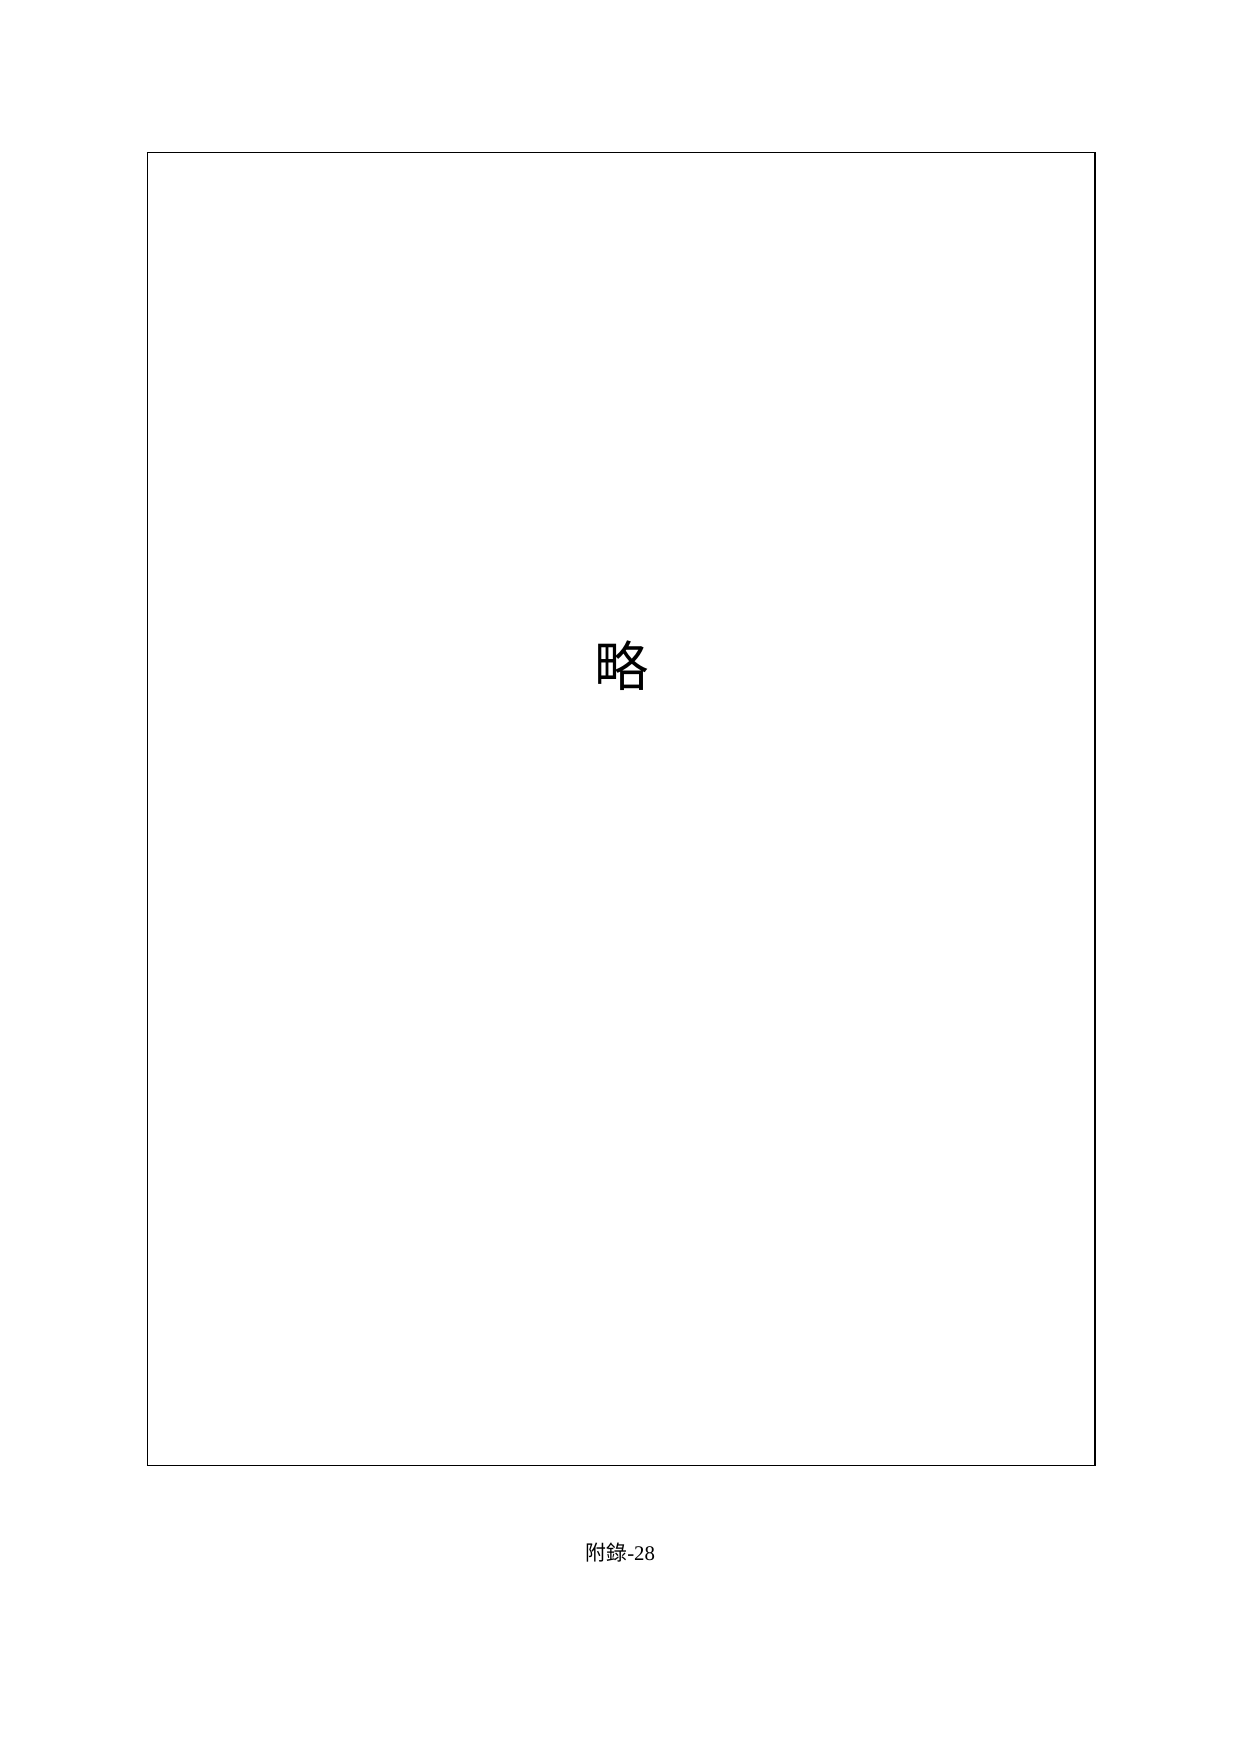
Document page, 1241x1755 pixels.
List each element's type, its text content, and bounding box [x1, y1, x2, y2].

table_cell 略 [148, 153, 1094, 1464]
